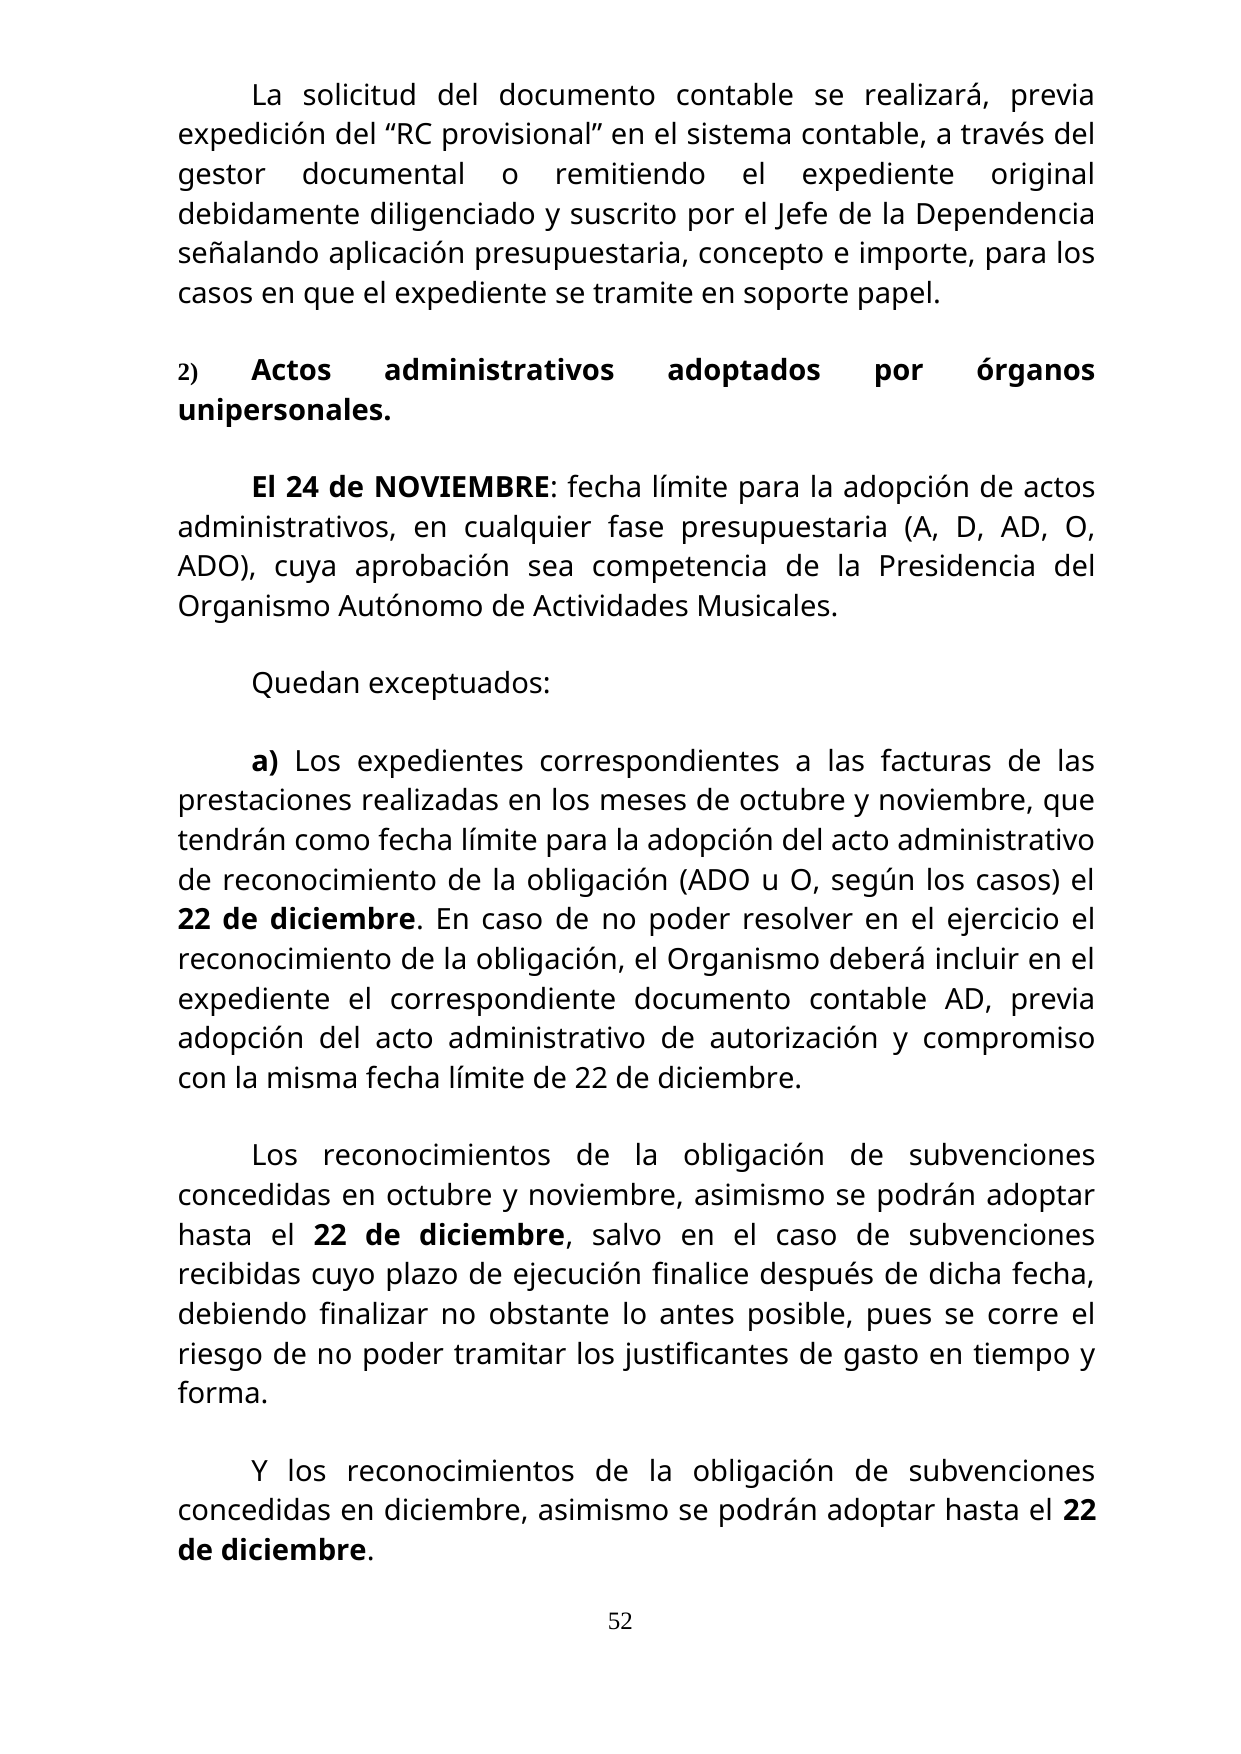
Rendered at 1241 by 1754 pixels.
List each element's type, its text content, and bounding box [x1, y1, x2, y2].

list Actos administrativos adoptados por órganos unipersonales. [177, 349, 1096, 429]
text La solicitud del documento contable se realizará, previa expedición del “RC provisional” en el sistema contable, a través del gestor documental o remitiendo el expediente original debidamente diligenciado y suscrito por el Jefe de la Dependencia señalando aplicación presupuestaria, concepto e importe, para los casos en que el expediente se tramite en soporte papel. [177, 74, 1096, 312]
text Y los reconocimientos de la obligación de subvenciones concedidas en diciembre, asimismo se podrán adoptar hasta el 22 de diciembre. [177, 1450, 1096, 1569]
text El 24 de NOVIEMBRE: fecha límite para la adopción de actos administrativos, en cualquier fase presupuestaria (A, D, AD, O, ADO), cuya aprobación sea competencia de la Presidencia del Organismo Autónomo de Actividades Musicales. [177, 466, 1096, 625]
text a) Los expedientes correspondientes a las facturas de las prestaciones realizadas en los meses de octubre y noviembre, que tendrán como fecha límite para la adopción del acto administrativo de reconocimiento de la obligación (ADO u O, según los casos) el 22 de diciembre. En caso de no poder resolver en el ejercicio el reconocimiento de la obligación, el Organismo deberá incluir en el expediente el correspondiente documento contable AD, previa adopción del acto administrativo de autorización y compromiso con la misma fecha límite de 22 de diciembre. [177, 740, 1096, 1097]
text Los reconocimientos de la obligación de subvenciones concedidas en octubre y noviembre, asimismo se podrán adoptar hasta el 22 de diciembre, salvo en el caso de subvenciones recibidas cuyo plazo de ejecución finalice después de dicha fecha, debiendo finalizar no obstante lo antes posible, pues se corre el riesgo de no poder tramitar los justificantes de gasto en tiempo y forma. [177, 1134, 1096, 1412]
text Quedan exceptuados: [177, 663, 1096, 702]
